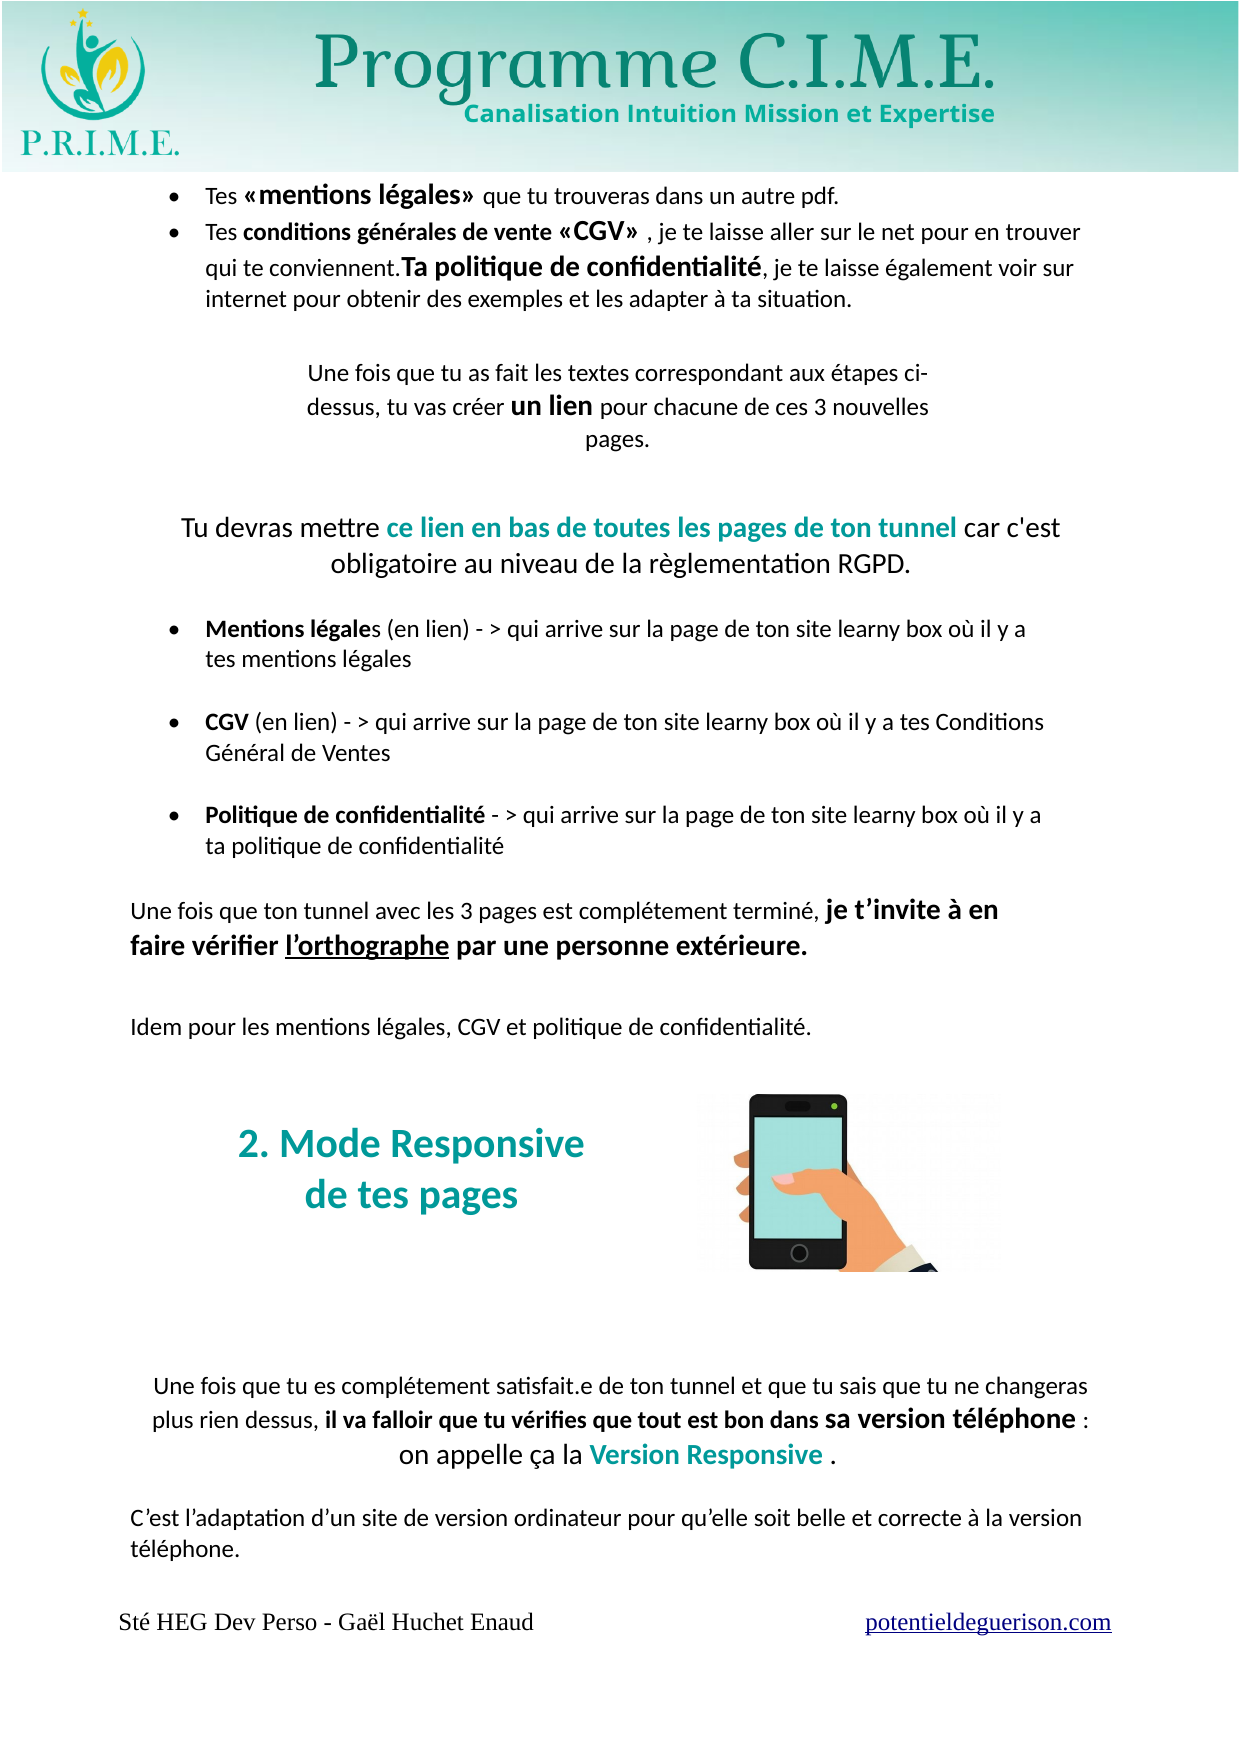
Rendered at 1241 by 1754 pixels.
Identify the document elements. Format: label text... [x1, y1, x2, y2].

list Tes conditions générales de vente «CGV» , je te laisse aller sur le net pour en trouver qui te conviennent.Ta politique de confidentialité, je te laisse également voir sur internet pour obtenir des exemples et les adapter à ta situation. [168, 212, 1094, 314]
list CGV (en lien) - > qui arrive sur la page de ton site learny box où il y a tes Conditions Général de Ventes [168, 706, 1106, 767]
text Une fois que ton tunnel avec les 3 pages est complétement terminé, je t’invite à en faire vérifier l’orthographe par une personne extérieure. [130, 891, 1059, 962]
text C’est l’adaptation d’un site de version ordinateur pour qu’elle soit belle et correcte à la version téléphone. [130, 1502, 1122, 1563]
list Mentions légales (en lien) - > qui arrive sur la page de ton site learny box où il y a tes mentions légales [168, 613, 1039, 674]
picture [696, 1094, 1002, 1272]
text Tu devras mettre ce lien en bas de toutes les pages de ton tunnel car c'est obligatoire au niveau de la règlementation RGPD. [142, 509, 1100, 580]
list Tes «mentions légales» que tu trouveras dans un autre pdf. [168, 176, 1122, 212]
text on appelle ça la Version Responsive . [282, 1436, 953, 1472]
subtitle 2. Mode Responsive de tes pages [151, 1117, 595, 1219]
text Une fois que tu es complétement satisfait.e de ton tunnel et que tu sais que tu ne changeras plus rien dessus, il va falloir que tu vérifies que tout est bon dans sa version téléphone : [142, 1370, 1099, 1436]
text Idem pour les mentions légales, CGV et politique de confidentialité. [130, 1011, 1122, 1041]
list Politique de confidentialité - > qui arrive sur la page de ton site learny box où il y a ta politique de confidentialité [168, 800, 1050, 861]
picture [2, 1, 1239, 172]
text Une fois que tu as fait les textes correspondant aux étapes ci-dessus, tu vas créer un lien pour chacune de ces 3 nouvelles pages. [282, 357, 953, 453]
